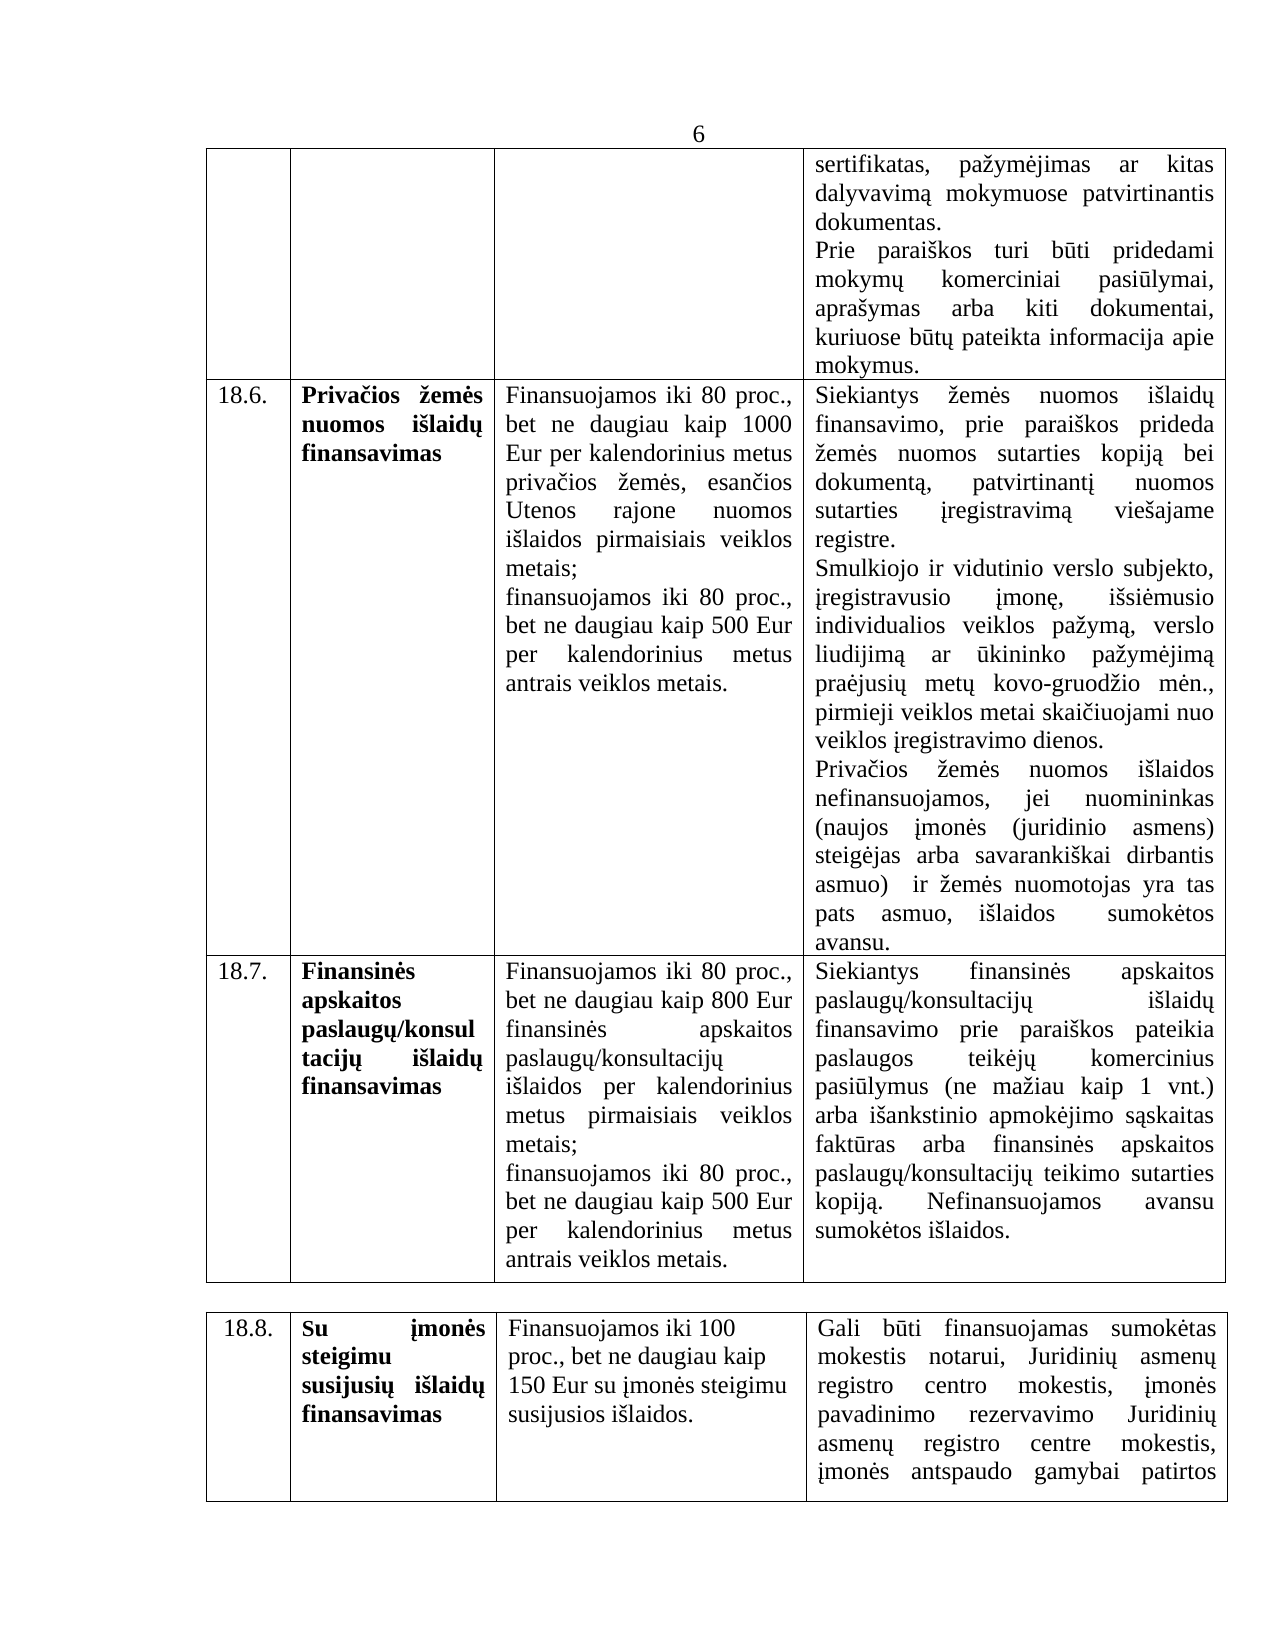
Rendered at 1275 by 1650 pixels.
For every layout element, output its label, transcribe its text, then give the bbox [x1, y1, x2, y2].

table_header Su įmonės steigimu susijusių išlaidų finansavimas [291, 1313, 496, 1501]
table_cell Siekiantys finansinės apskaitos paslaugų/konsultacijų išlaidų finansavimo prie paraiškos pateikia paslaugos teikėjų komercinius pasiūlymus (ne mažiau kaip 1 vnt.) arba išankstinio apmokėjimo sąskaitas faktūras arba finansinės apskaitos paslaugų/konsultacijų teikimo sutarties kopiją. Nefinansuojamos avansu sumokėtos išlaidos. [804, 956, 1225, 1282]
table_cell [495, 149, 803, 379]
table_header 18.8. [207, 1313, 290, 1501]
table_header Finansuojamos iki 100 proc., bet ne daugiau kaip 150 Eur su įmonės steigimu susijusios išlaidos. [497, 1313, 806, 1501]
table_header Gali būti finansuojamas sumokėtas mokestis notarui, Juridinių asmenų registro centro mokestis, įmonės pavadinimo rezervavimo Juridinių asmenų registro centre mokestis, įmonės antspaudo gamybai patirtos [807, 1313, 1227, 1501]
table_cell sertifikatas, pažymėjimas ar kitas dalyvavimą mokymuose patvirtinantis dokumentas. Prie paraiškos turi būti pridedami mokymų komerciniai pasiūlymai, aprašymas arba kiti dokumentai, kuriuose būtų pateikta informacija apie mokymus. [804, 149, 1225, 379]
table_cell 18.6. [207, 380, 290, 955]
table_cell 18.7. [207, 956, 290, 1282]
table_cell [291, 149, 494, 379]
table_cell Privačios žemės nuomos išlaidų finansavimas [291, 380, 494, 955]
table_cell [207, 149, 290, 379]
table_cell Finansuojamos iki 80 proc., bet ne daugiau kaip 800 Eur finansinės apskaitos paslaugų/konsultacijų išlaidos per kalendorinius metus pirmaisiais veiklos metais; finansuojamos iki 80 proc., bet ne daugiau kaip 500 Eur per kalendorinius metus antrais veiklos metais. [495, 956, 803, 1282]
table_cell Finansinės apskaitos paslaugų/konsultacijų išlaidų finansavimas [291, 956, 494, 1282]
table_cell Finansuojamos iki 80 proc., bet ne daugiau kaip 1000 Eur per kalendorinius metus privačios žemės, esančios Utenos rajone nuomos išlaidos pirmaisiais veiklos metais; finansuojamos iki 80 proc., bet ne daugiau kaip 500 Eur per kalendorinius metus antrais veiklos metais. [495, 380, 803, 955]
table_cell Siekiantys žemės nuomos išlaidų finansavimo, prie paraiškos prideda žemės nuomos sutarties kopiją bei dokumentą, patvirtinantį nuomos sutarties įregistravimą viešajame registre. Smulkiojo ir vidutinio verslo subjekto, įregistravusio įmonę, išsiėmusio individualios veiklos pažymą, verslo liudijimą ar ūkininko pažymėjimą praėjusių metų kovo-gruodžio mėn., pirmieji veiklos metai skaičiuojami nuo veiklos įregistravimo dienos. Privačios žemės nuomos išlaidos nefinansuojamos, jei nuomininkas (naujos įmonės (juridinio asmens) steigėjas arba savarankiškai dirbantis asmuo) ir žemės nuomotojas yra tas pats asmuo, išlaidos sumokėtos avansu. [804, 380, 1225, 955]
